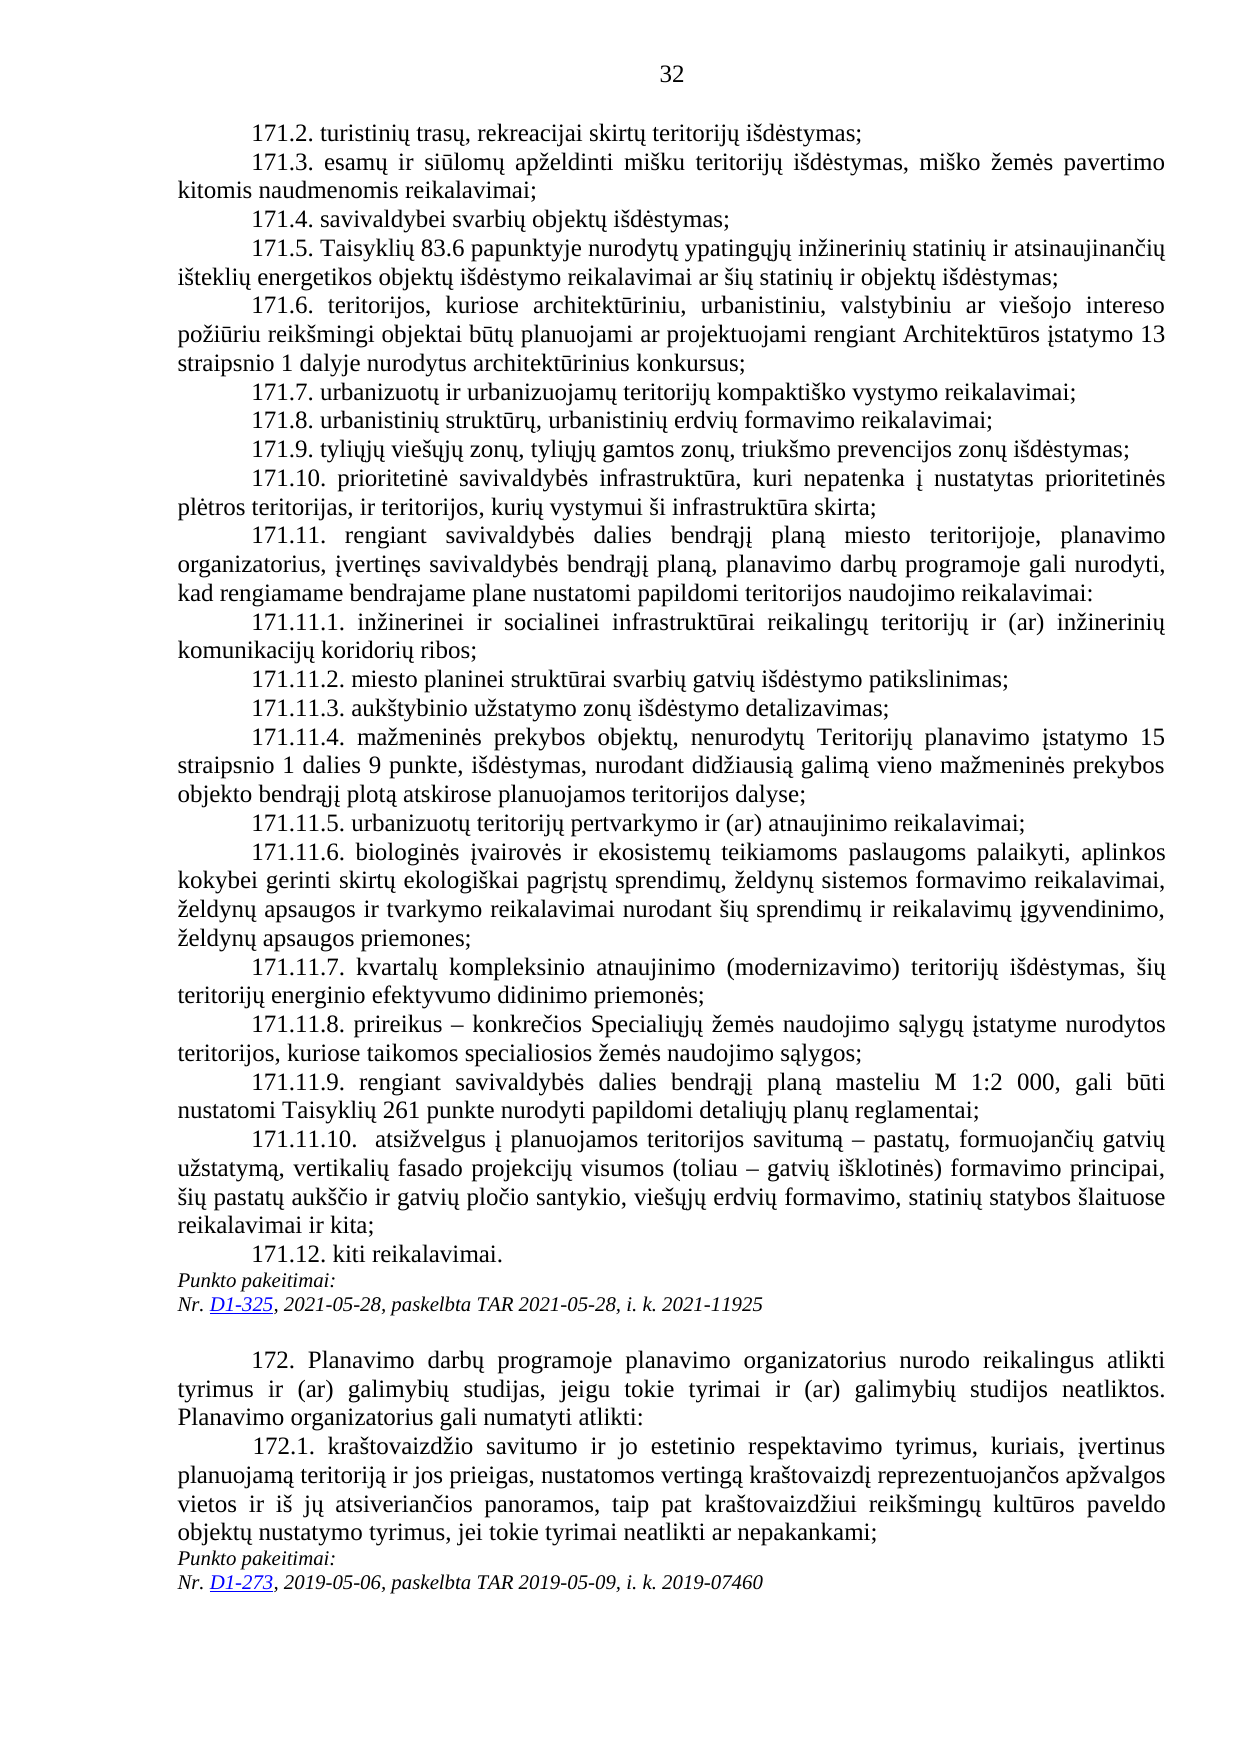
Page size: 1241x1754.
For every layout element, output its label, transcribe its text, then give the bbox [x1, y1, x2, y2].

text 171.4. savivaldybei svarbių objektų išdėstymas; [177, 204, 1166, 233]
text Punkto pakeitimai: [177, 1546, 1166, 1570]
text 171.12. kiti reikalavimai. [177, 1239, 1166, 1268]
text 171.9. tyliųjų viešųjų zonų, tyliųjų gamtos zonų, triukšmo prevencijos zonų išdėstymas; [177, 434, 1166, 463]
text 171.11.3. aukštybinio užstatymo zonų išdėstymo detalizavimas; [177, 693, 1166, 722]
text 171.11.5. urbanizuotų teritorijų pertvarkymo ir (ar) atnaujinimo reikalavimai; [177, 808, 1166, 837]
text 171.11.9. rengiant savivaldybės dalies bendrąjį planą masteliu M 1:2 000, gali būti nustatomi Taisyklių 261 punkte nurodyti papildomi detaliųjų planų reglamentai; [177, 1067, 1166, 1124]
text 172. Planavimo darbų programoje planavimo organizatorius nurodo reikalingus atlikti tyrimus ir (ar) galimybių studijas, jeigu tokie tyrimai ir (ar) galimybių studijos neatliktos. Planavimo organizatorius gali numatyti atlikti: [177, 1345, 1166, 1431]
text Punkto pakeitimai: [177, 1268, 1166, 1292]
text 171.11.7. kvartalų kompleksinio atnaujinimo (modernizavimo) teritorijų išdėstymas, šių teritorijų energinio efektyvumo didinimo priemonės; [177, 952, 1166, 1009]
text 171.11.1. inžinerinei ir socialinei infrastruktūrai reikalingų teritorijų ir (ar) inžinerinių komunikacijų koridorių ribos; [177, 607, 1166, 664]
text Nr. D1-325, 2021-05-28, paskelbta TAR 2021-05-28, i. k. 2021-11925 [177, 1292, 1166, 1316]
text 171.3. esamų ir siūlomų apželdinti mišku teritorijų išdėstymas, miško žemės pavertimo kitomis naudmenomis reikalavimai; [177, 147, 1166, 204]
text 171.11.8. prireikus – konkrečios Specialiųjų žemės naudojimo sąlygų įstatyme nurodytos teritorijos, kuriose taikomos specialiosios žemės naudojimo sąlygos; [177, 1009, 1166, 1067]
text Nr. D1-273, 2019-05-06, paskelbta TAR 2019-05-09, i. k. 2019-07460 [177, 1570, 1166, 1594]
text 171.6. teritorijos, kuriose architektūriniu, urbanistiniu, valstybiniu ar viešojo intereso požiūriu reikšmingi objektai būtų planuojami ar projektuojami rengiant Architektūros įstatymo 13 straipsnio 1 dalyje nurodytus architektūrinius konkursus; [177, 291, 1166, 377]
text 171.5. Taisyklių 83.6 papunktyje nurodytų ypatingųjų inžinerinių statinių ir atsinaujinančių išteklių energetikos objektų išdėstymo reikalavimai ar šių statinių ir objektų išdėstymas; [177, 233, 1166, 291]
text 171.2. turistinių trasų, rekreacijai skirtų teritorijų išdėstymas; [177, 118, 1166, 147]
text 171.8. urbanistinių struktūrų, urbanistinių erdvių formavimo reikalavimai; [177, 406, 1166, 434]
text 171.10. prioritetinė savivaldybės infrastruktūra, kuri nepatenka į nustatytas prioritetinės plėtros teritorijas, ir teritorijos, kurių vystymui ši infrastruktūra skirta; [177, 463, 1166, 521]
text 171.11.4. mažmeninės prekybos objektų, nenurodytų Teritorijų planavimo įstatymo 15 straipsnio 1 dalies 9 punkte, išdėstymas, nurodant didžiausią galimą vieno mažmeninės prekybos objekto bendrąjį plotą atskirose planuojamos teritorijos dalyse; [177, 722, 1166, 808]
text 171.11.2. miesto planinei struktūrai svarbių gatvių išdėstymo patikslinimas; [177, 664, 1166, 693]
text 172.1. kraštovaizdžio savitumo ir jo estetinio respektavimo tyrimus, kuriais, įvertinus planuojamą teritoriją ir jos prieigas, nustatomos vertingą kraštovaizdį reprezentuojančos apžvalgos vietos ir iš jų atsiveriančios panoramos, taip pat kraštovaizdžiui reikšmingų kultūros paveldo objektų nustatymo tyrimus, jei tokie tyrimai neatlikti ar nepakankami; [177, 1431, 1166, 1546]
text 171.7. urbanizuotų ir urbanizuojamų teritorijų kompaktiško vystymo reikalavimai; [177, 377, 1166, 406]
text 171.11.10. atsižvelgus į planuojamos teritorijos savitumą – pastatų, formuojančių gatvių užstatymą, vertikalių fasado projekcijų visumos (toliau – gatvių išklotinės) formavimo principai, šių pastatų aukščio ir gatvių pločio santykio, viešųjų erdvių formavimo, statinių statybos šlaituose reikalavimai ir kita; [177, 1124, 1166, 1239]
text 171.11. rengiant savivaldybės dalies bendrąjį planą miesto teritorijoje, planavimo organizatorius, įvertinęs savivaldybės bendrąjį planą, planavimo darbų programoje gali nurodyti, kad rengiamame bendrajame plane nustatomi papildomi teritorijos naudojimo reikalavimai: [177, 521, 1166, 607]
text 171.11.6. biologinės įvairovės ir ekosistemų teikiamoms paslaugoms palaikyti, aplinkos kokybei gerinti skirtų ekologiškai pagrįstų sprendimų, želdynų sistemos formavimo reikalavimai, želdynų apsaugos ir tvarkymo reikalavimai nurodant šių sprendimų ir reikalavimų įgyvendinimo, želdynų apsaugos priemones; [177, 837, 1166, 952]
